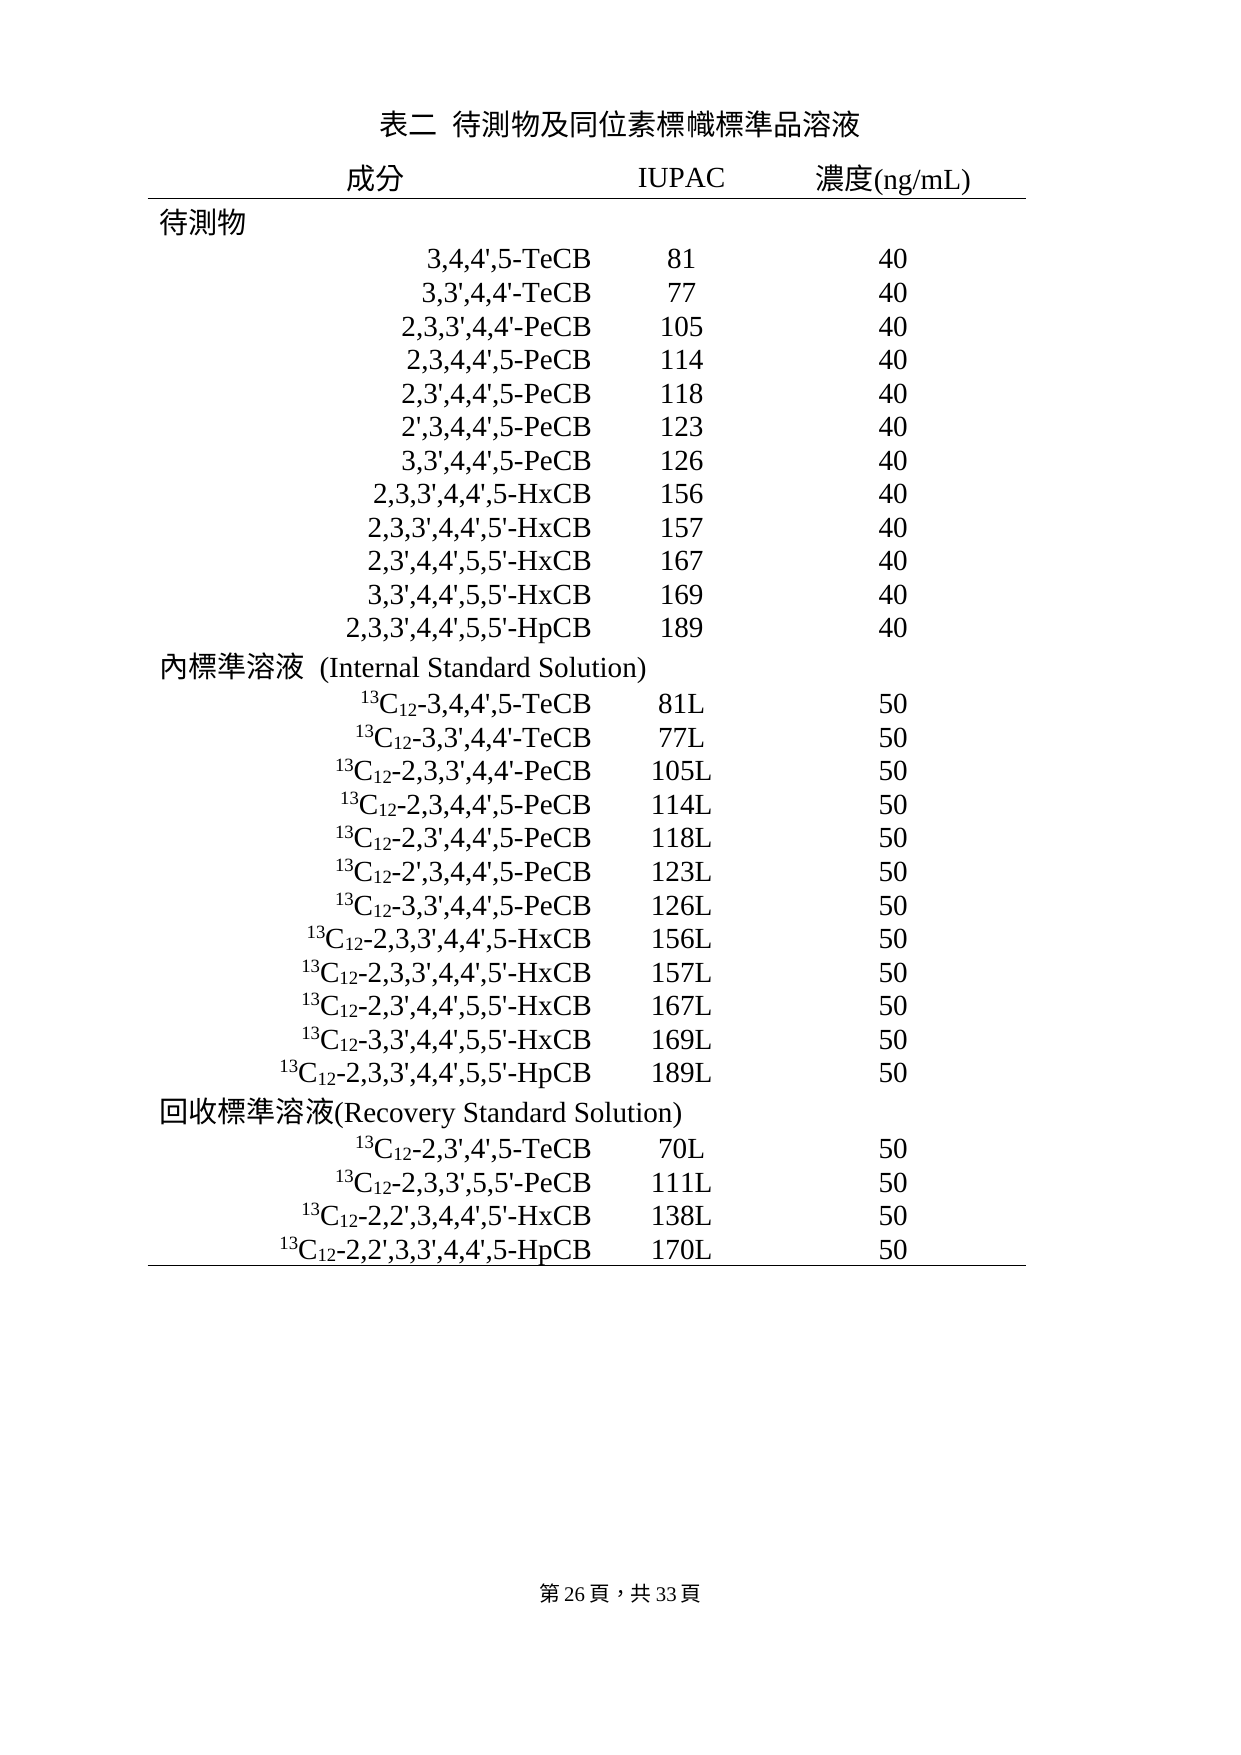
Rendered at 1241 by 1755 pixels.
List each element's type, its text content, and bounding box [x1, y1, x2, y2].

table_cell 81 [603, 242, 760, 275]
table_cell 2,3,3',4,4',5-HxCB [148, 476, 603, 510]
table_cell 50 [760, 686, 1026, 720]
table_cell 回收標準溶液(Recovery Standard Solution) [148, 1089, 1026, 1131]
table_cell 156L [603, 921, 760, 955]
table_cell 50 [760, 1022, 1026, 1055]
table_cell 40 [760, 510, 1026, 543]
table_cell 13C12-3,3',4,4'-TeCB [148, 720, 603, 753]
table_cell 2,3,3',4,4',5'-HxCB [148, 510, 603, 543]
text 表二 待測物及同位素標幟標準品溶液 [148, 101, 1093, 143]
table_cell 內標準溶液 (Internal Standard Solution) [148, 644, 1026, 686]
table_cell 40 [760, 342, 1026, 376]
table_cell 77 [603, 275, 760, 309]
table_cell 167L [603, 988, 760, 1022]
table_cell 13C12-2,3,3',4,4',5-HxCB [148, 921, 603, 955]
table_cell 13C12-3,3',4,4',5,5'-HxCB [148, 1022, 603, 1055]
table_cell 70L [603, 1131, 760, 1165]
table_cell 50 [760, 821, 1026, 854]
table_cell 13C12-2,3,3',4,4',5'-HxCB [148, 955, 603, 988]
table_header 濃度(ng/mL) [760, 156, 1026, 198]
table_cell 13C12-3,4,4',5-TeCB [148, 686, 603, 720]
table_cell 105 [603, 309, 760, 342]
table_cell 50 [760, 720, 1026, 753]
table_cell 13C12-2,3,3',4,4',5,5'-HpCB [148, 1055, 603, 1089]
table_cell 50 [760, 754, 1026, 787]
table_cell 189 [603, 611, 760, 644]
table_cell 40 [760, 577, 1026, 611]
table_cell 2,3',4,4',5-PeCB [148, 376, 603, 409]
table_cell 40 [760, 409, 1026, 443]
table_cell 50 [760, 854, 1026, 888]
table_cell 50 [760, 888, 1026, 921]
table_cell 3,3',4,4'-TeCB [148, 275, 603, 309]
table_cell 40 [760, 376, 1026, 409]
table_cell 40 [760, 611, 1026, 644]
table_cell 13C12-2,3',4,4',5,5'-HxCB [148, 988, 603, 1022]
table_cell 2',3,4,4',5-PeCB [148, 409, 603, 443]
table_cell 114L [603, 787, 760, 821]
table_cell 50 [760, 921, 1026, 955]
table_cell 138L [603, 1198, 760, 1232]
table_cell 50 [760, 1232, 1026, 1265]
table_cell 156 [603, 476, 760, 510]
table_cell 50 [760, 1165, 1026, 1198]
table_cell 114 [603, 342, 760, 376]
table_cell 13C12-2,2',3,4,4',5'-HxCB [148, 1198, 603, 1232]
table_cell 13C12-2,3,3',5,5'-PeCB [148, 1165, 603, 1198]
table_cell 13C12-2,3',4',5-TeCB [148, 1131, 603, 1165]
table_header 成分 [148, 156, 603, 198]
table_cell 123 [603, 409, 760, 443]
table_cell 118 [603, 376, 760, 409]
table_cell 169L [603, 1022, 760, 1055]
table_cell 2,3,4,4',5-PeCB [148, 342, 603, 376]
table_cell 157 [603, 510, 760, 543]
table_cell 105L [603, 754, 760, 787]
table_cell 50 [760, 787, 1026, 821]
table_cell 40 [760, 275, 1026, 309]
table_cell 123L [603, 854, 760, 888]
table_cell 13C12-3,3',4,4',5-PeCB [148, 888, 603, 921]
table_header IUPAC [603, 156, 760, 198]
table_cell 126 [603, 443, 760, 476]
table_cell 13C12-2,3',4,4',5-PeCB [148, 821, 603, 854]
table_cell 170L [603, 1232, 760, 1265]
table_cell 50 [760, 955, 1026, 988]
table_cell 2,3,3',4,4'-PeCB [148, 309, 603, 342]
table_cell 167 [603, 544, 760, 577]
table_cell 40 [760, 242, 1026, 275]
table_cell 3,3',4,4',5,5'-HxCB [148, 577, 603, 611]
table_cell 13C12-2,3,4,4',5-PeCB [148, 787, 603, 821]
table_cell 待測物 [148, 199, 1026, 242]
table_cell 13C12-2,3,3',4,4'-PeCB [148, 754, 603, 787]
table_cell 2,3,3',4,4',5,5'-HpCB [148, 611, 603, 644]
table_cell 40 [760, 309, 1026, 342]
table_cell 2,3',4,4',5,5'-HxCB [148, 544, 603, 577]
table_cell 13C12-2,2',3,3',4,4',5-HpCB [148, 1232, 603, 1265]
table_cell 13C12-2',3,4,4',5-PeCB [148, 854, 603, 888]
table_cell 157L [603, 955, 760, 988]
table_cell 40 [760, 476, 1026, 510]
table_cell 40 [760, 443, 1026, 476]
table_cell 126L [603, 888, 760, 921]
table_cell 111L [603, 1165, 760, 1198]
table_cell 118L [603, 821, 760, 854]
table_cell 81L [603, 686, 760, 720]
table_cell 50 [760, 1055, 1026, 1089]
table_cell 50 [760, 1198, 1026, 1232]
table_cell 3,3',4,4',5-PeCB [148, 443, 603, 476]
table_cell 3,4,4',5-TeCB [148, 242, 603, 275]
table_cell 77L [603, 720, 760, 753]
table_cell 50 [760, 988, 1026, 1022]
table_cell 169 [603, 577, 760, 611]
table_cell 189L [603, 1055, 760, 1089]
table_cell 50 [760, 1131, 1026, 1165]
table_cell 40 [760, 544, 1026, 577]
